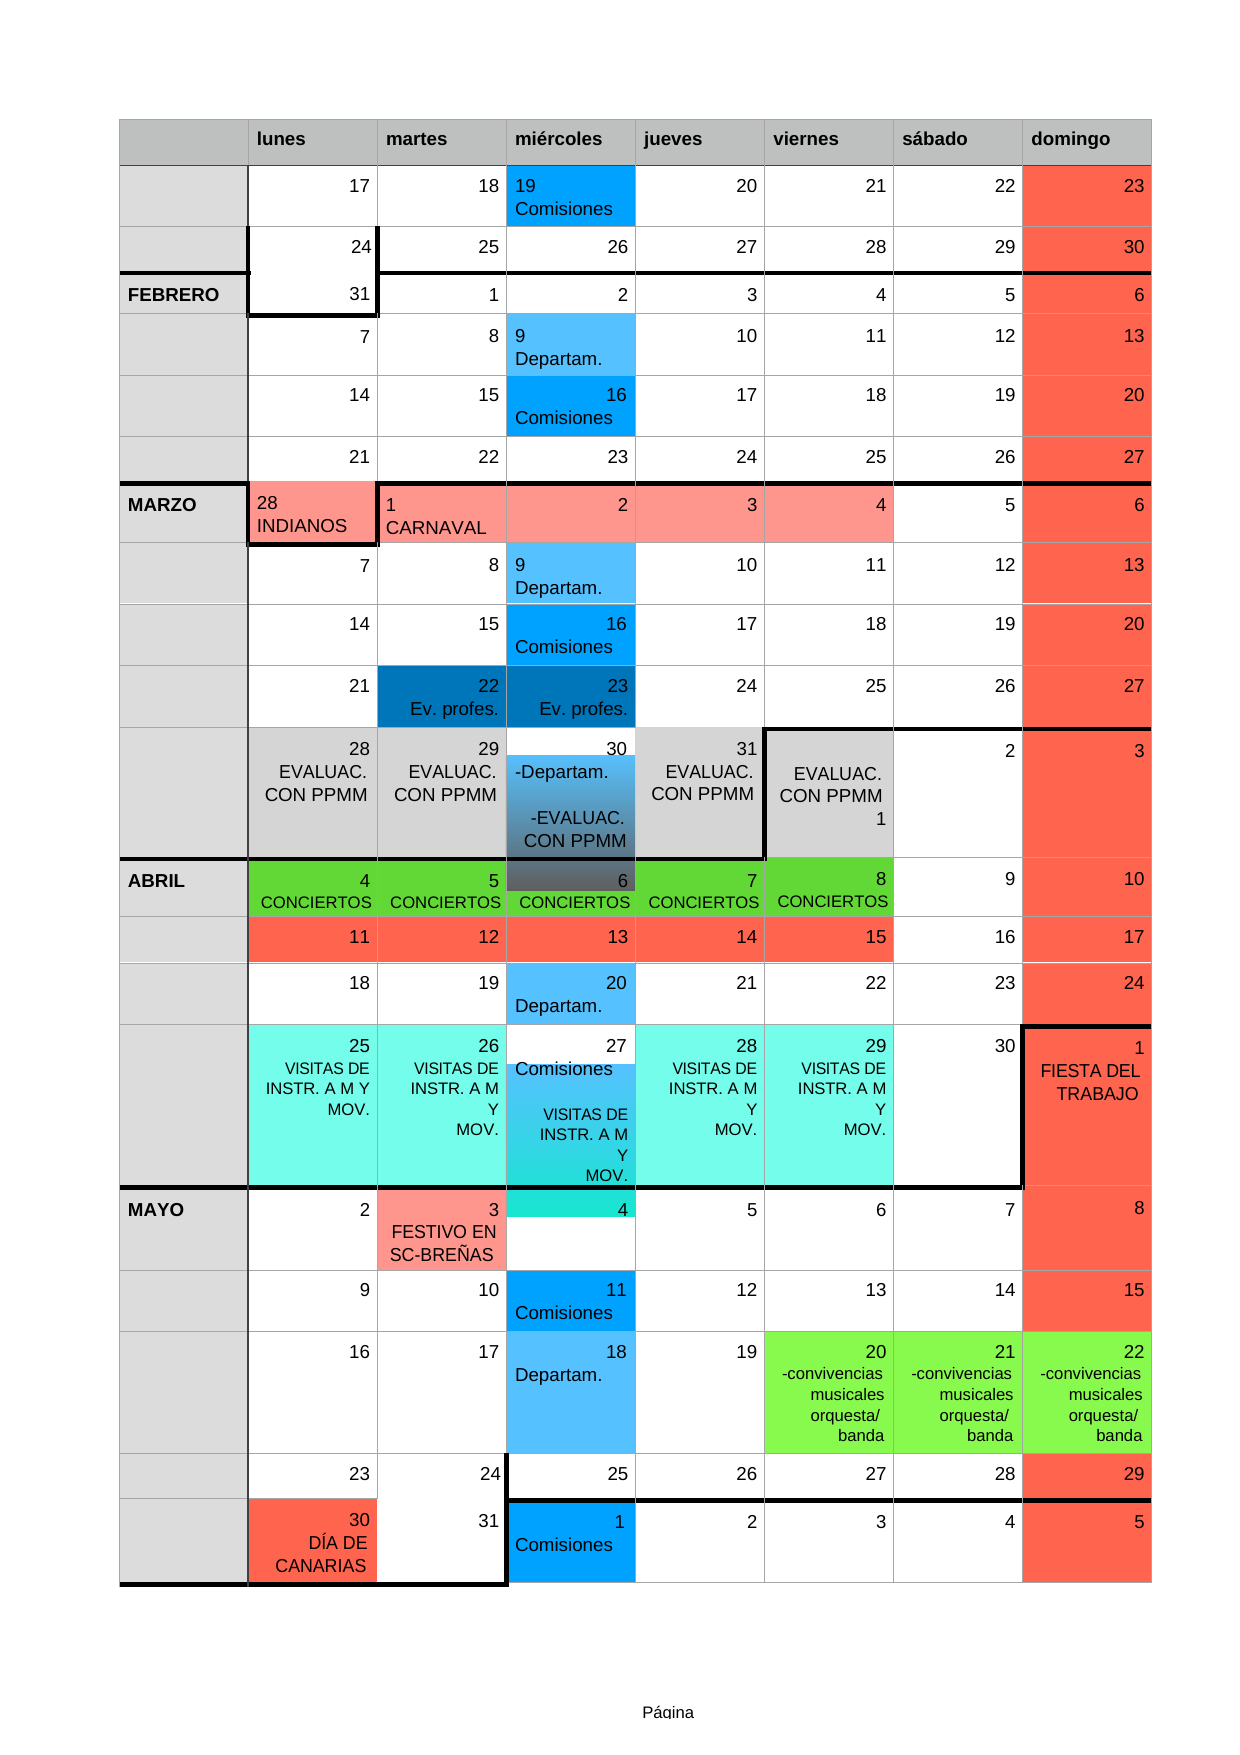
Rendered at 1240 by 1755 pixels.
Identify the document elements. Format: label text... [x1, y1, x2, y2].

table_header [120, 120, 248, 165]
table_header domingo [1023, 120, 1151, 165]
table_cell 21 -convivencias musicales orquesta/ banda [894, 1332, 1022, 1453]
table_cell 6 [1023, 486, 1151, 542]
table_cell 20 [1023, 605, 1151, 665]
table_cell EVALUAC. CON PPMM 1 [767, 731, 893, 857]
table_cell [120, 166, 247, 226]
table_cell [120, 1499, 247, 1582]
table_cell 29 [894, 227, 1022, 271]
table_cell 17 [636, 605, 764, 665]
table_cell 3 [636, 275, 764, 313]
table_cell 20 [636, 166, 764, 226]
table_cell 15 [378, 605, 506, 665]
table_cell 26 [894, 437, 1022, 481]
table_cell 12 [636, 1271, 764, 1331]
table_cell 21 [765, 166, 893, 226]
table_cell 2 [894, 731, 1022, 857]
table_cell 27 Comisiones VISITAS DE INSTR. A M Y MOV. [507, 1025, 635, 1064]
table_cell [120, 376, 247, 436]
table_cell 17 [1023, 917, 1151, 962]
table_cell 27 [765, 1454, 893, 1498]
table_cell [120, 543, 247, 603]
table_cell 3 [765, 1503, 893, 1582]
table_cell 19 Comisiones [507, 166, 635, 226]
table_cell 15 [1023, 1271, 1151, 1331]
table_cell 5 [636, 1190, 764, 1270]
table_header viernes [765, 120, 893, 165]
table_cell 16 [249, 1332, 377, 1453]
table_cell 22 [378, 437, 506, 481]
table_cell [120, 728, 247, 857]
table_cell 16 Comisiones [507, 605, 635, 665]
table_cell 8 [378, 314, 506, 375]
table_cell [120, 1025, 247, 1185]
table_cell [120, 666, 247, 727]
table_cell 1 [380, 275, 506, 313]
table_cell 19 [636, 1332, 764, 1453]
table_cell 3 [636, 486, 764, 542]
table_cell 26 [507, 227, 635, 271]
table_cell 13 [765, 1271, 893, 1331]
table_cell 21 [249, 437, 377, 481]
table_cell 14 [894, 1271, 1022, 1331]
table_cell 25 [765, 666, 893, 727]
table_cell 29 [1023, 1454, 1151, 1498]
table_cell 27 [1023, 666, 1151, 727]
table_cell 19 [894, 605, 1022, 665]
table_cell 11 [765, 314, 893, 375]
table_cell 18 Departam. [507, 1332, 635, 1453]
table_cell 10 [378, 1271, 506, 1331]
table_cell MAYO [120, 1190, 247, 1270]
table_cell 30 DÍA DE CANARIAS [249, 1499, 377, 1582]
table_cell 31 EVALUAC. CON PPMM [635, 727, 762, 857]
table_cell 25 VISITAS DE INSTR. A M Y MOV. [249, 1025, 377, 1185]
table_cell 9 [249, 1271, 377, 1331]
table_cell 28 EVALUAC. CON PPMM [249, 728, 377, 857]
table_cell 26 [894, 666, 1022, 727]
table_cell 25 [765, 437, 893, 481]
table_cell 17 [249, 166, 377, 226]
table_cell 14 [249, 376, 377, 436]
table_cell 30 [894, 1025, 1020, 1185]
table_cell 25 [380, 227, 506, 271]
table_cell 26 [636, 1454, 764, 1498]
table_cell MARZO [120, 486, 246, 542]
table_cell 23 [249, 1454, 377, 1498]
table_cell [120, 1332, 247, 1453]
table_cell 9 Departam. [507, 314, 635, 375]
table_cell 7 [249, 318, 377, 375]
table_cell 13 [1023, 314, 1151, 375]
table_cell 7 [894, 1190, 1022, 1270]
table_cell 24 [636, 666, 764, 727]
table_cell 30 -Departam. -EVALUAC. CON PPMM [507, 728, 635, 755]
table_cell 24 [1023, 964, 1151, 1024]
table_cell 1 Comisiones [509, 1503, 635, 1582]
table_cell [120, 314, 247, 375]
table_cell 22 -convivencias musicales orquesta/ banda [1023, 1332, 1151, 1453]
table_cell 16 Comisiones [507, 376, 635, 436]
table_cell 7 CONCIERTOS [636, 861, 764, 916]
table_cell 16 [894, 917, 1022, 962]
table_cell 20 Departam. [507, 964, 635, 1024]
table_cell 21 [249, 666, 377, 727]
table_cell 18 [378, 166, 506, 226]
table_cell 4 [765, 486, 893, 542]
table_cell 25 [509, 1454, 635, 1498]
table_cell 11 [249, 917, 377, 962]
table_header lunes [249, 120, 377, 165]
table_cell 17 [378, 1332, 506, 1453]
table_cell 7 [249, 547, 377, 603]
table_header miércoles [507, 120, 635, 165]
table_cell 5 [1023, 1503, 1151, 1582]
table_cell 6 [765, 1190, 893, 1270]
table_cell 9 [894, 858, 1022, 916]
table_cell 18 [765, 605, 893, 665]
table_header jueves [636, 120, 764, 165]
table_cell 17 [636, 376, 764, 436]
table_cell 8 CONCIERTOS [765, 858, 893, 916]
table_cell 8 [378, 543, 506, 603]
table_cell 1 CARNAVAL [380, 486, 506, 542]
table_cell 29 VISITAS DE INSTR. A M Y MOV. [765, 1025, 893, 1185]
table_cell FEBRERO [120, 275, 246, 313]
table_cell 24 [636, 437, 764, 481]
table_cell 4 [765, 275, 893, 313]
table_cell 14 [249, 605, 377, 665]
table_cell 10 [1023, 858, 1151, 916]
table_cell 20 -convivencias musicales orquesta/ banda [765, 1332, 893, 1453]
table_cell 11 Comisiones [507, 1271, 635, 1331]
table_cell 10 [636, 543, 764, 603]
table_cell 2 [636, 1503, 764, 1582]
table_cell 1 FIESTA DEL TRABAJO [1025, 1029, 1151, 1185]
table_cell 27 [1023, 437, 1151, 481]
table_cell 29 EVALUAC. CON PPMM [378, 728, 506, 857]
table_cell [120, 605, 247, 665]
table_cell [120, 917, 247, 962]
table_cell 20 [1023, 376, 1151, 436]
table_cell 24 31 [250, 227, 375, 313]
table_cell [120, 437, 247, 481]
table_cell 12 [378, 917, 506, 962]
table_cell 11 [765, 543, 893, 603]
table_cell 3 FESTIVO EN SC-BREÑAS [378, 1190, 506, 1270]
table_cell 18 [765, 376, 893, 436]
table_cell 23 [507, 437, 635, 481]
table_header sábado [894, 120, 1022, 165]
table_cell 19 [378, 964, 506, 1024]
table_cell 12 [894, 314, 1022, 375]
table_cell [120, 964, 247, 1024]
table_cell 6 CONCIERTOS [507, 891, 635, 916]
table_cell 9 Departam. [507, 543, 635, 603]
table_cell 14 [636, 917, 764, 962]
table_cell 21 [636, 964, 764, 1024]
table_cell 5 [894, 486, 1022, 542]
table_cell 2 [507, 486, 635, 542]
table_header martes [378, 120, 506, 165]
table_cell 22 [765, 964, 893, 1024]
table_cell 8 [1023, 1186, 1151, 1270]
table_cell 23 Ev. profes. [507, 666, 635, 727]
table_cell 23 [1023, 166, 1151, 226]
table_cell 15 [765, 917, 893, 962]
table_cell 5 [894, 275, 1022, 313]
table_cell 4 [507, 1217, 635, 1270]
table_cell 6 [1023, 275, 1151, 313]
table_cell 5 CONCIERTOS [378, 861, 506, 916]
table_cell 30 [1023, 227, 1151, 271]
table_cell 23 [894, 964, 1022, 1024]
table_cell 3 [1023, 731, 1151, 857]
table_cell 26 VISITAS DE INSTR. A M Y MOV. [378, 1025, 506, 1185]
table_cell 28 [894, 1454, 1022, 1498]
table_cell ABRIL [120, 861, 247, 916]
table_cell 28 VISITAS DE INSTR. A M Y MOV. [636, 1025, 764, 1185]
table_cell [120, 227, 246, 271]
table_cell 19 [894, 376, 1022, 436]
table_cell 12 [894, 543, 1022, 603]
table_cell 24 31 [377, 1454, 504, 1582]
table_cell 27 [636, 227, 764, 271]
table_cell 13 [507, 917, 635, 962]
table_cell 22 Ev. profes. [378, 666, 506, 727]
table_cell 22 [894, 166, 1022, 226]
table_cell 2 [249, 1190, 377, 1270]
table_cell 4 [894, 1503, 1022, 1582]
table_cell 28 [765, 227, 893, 271]
table_cell 10 [636, 314, 764, 375]
table_cell 28 INDIANOS [250, 481, 375, 542]
table_cell 18 [249, 964, 377, 1024]
table_cell 4 CONCIERTOS [249, 861, 377, 916]
table_cell 15 [378, 376, 506, 436]
table_cell [120, 1454, 247, 1498]
table_cell 2 [507, 275, 635, 313]
table_cell [120, 1271, 247, 1331]
table_cell 13 [1023, 543, 1151, 603]
